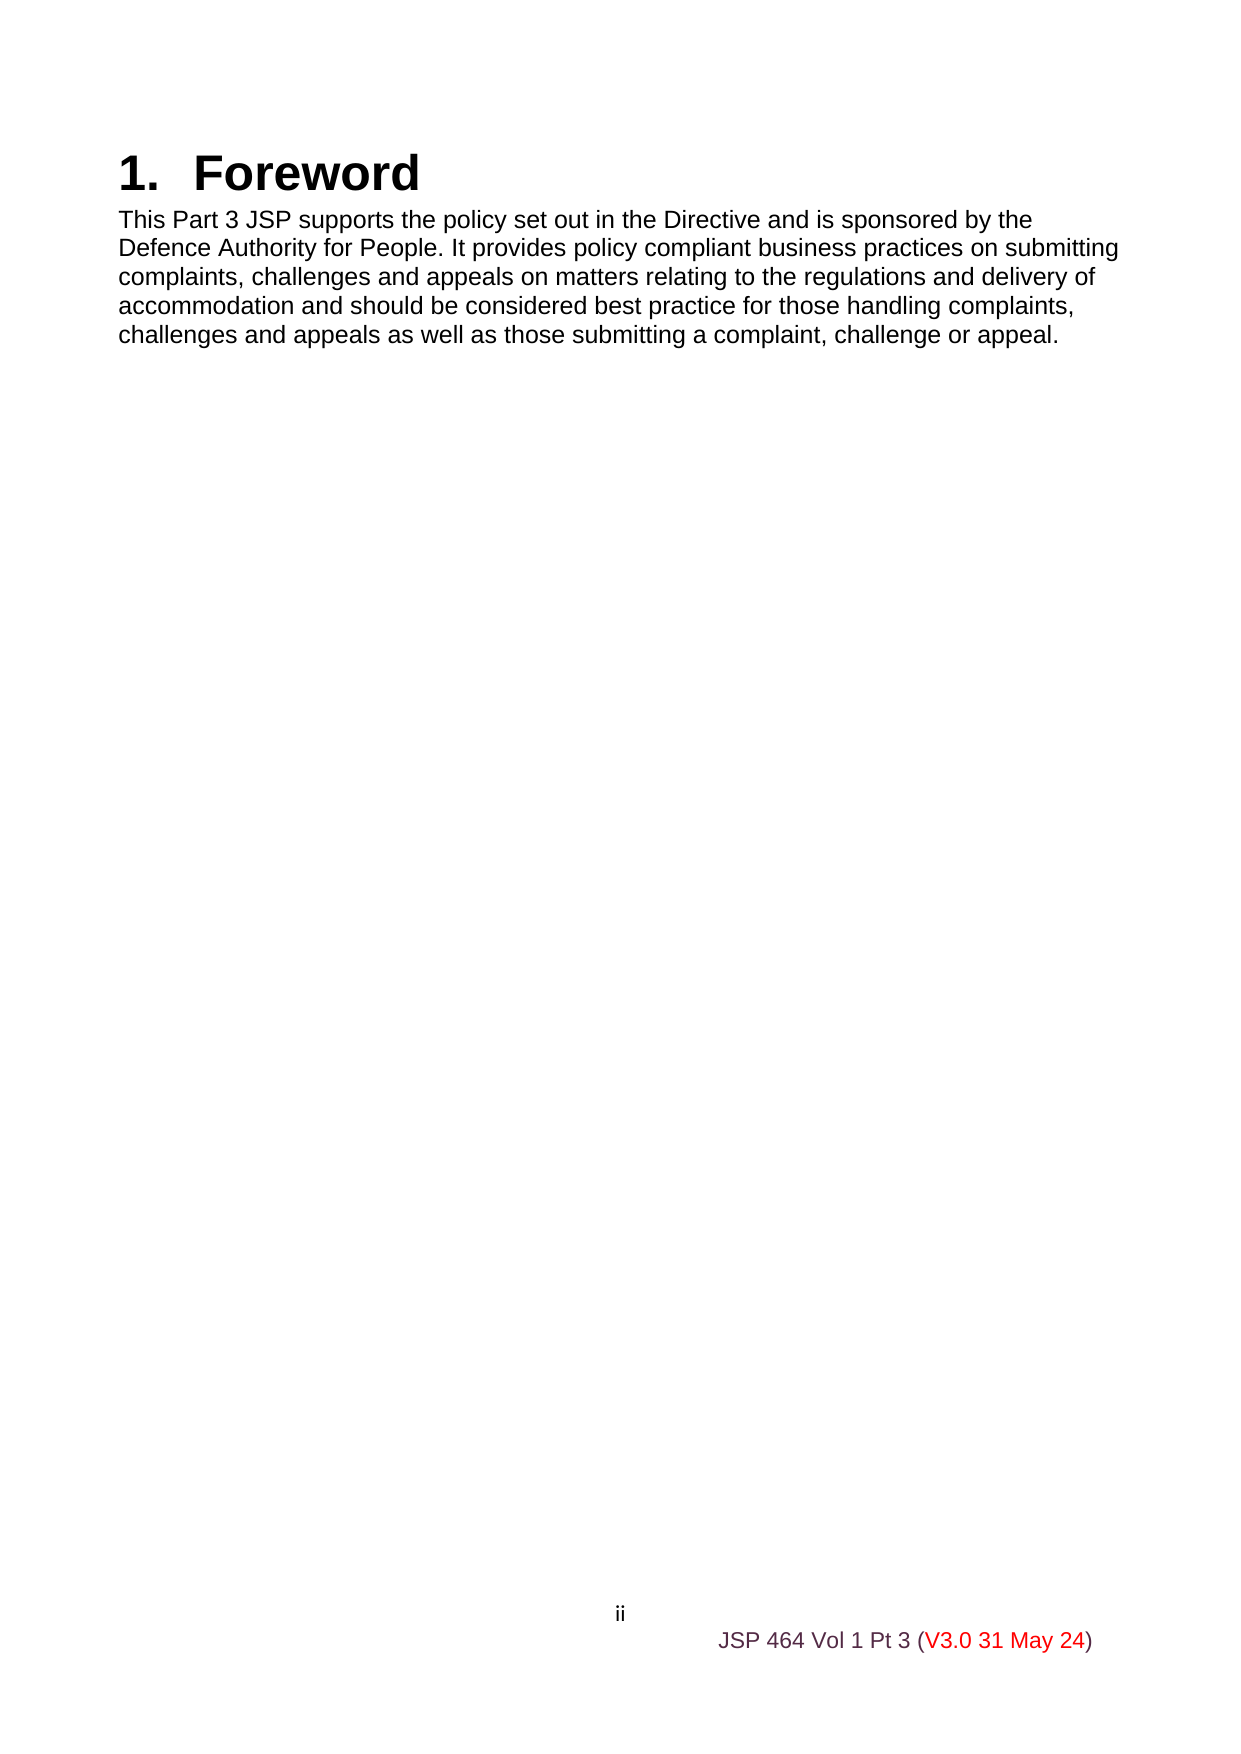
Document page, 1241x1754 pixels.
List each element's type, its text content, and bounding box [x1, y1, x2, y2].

subtitle Foreword [118, 143, 1122, 201]
text This Part 3 JSP supports the policy set out in the Directive and is sponsored by the Defence Authority for People. It provides policy compliant business practices on submitting complaints, challenges and appeals on matters relating to the regulations and delivery of accommodation and should be considered best practice for those handling complaints, challenges and appeals as well as those submitting a complaint, challenge or appeal. [118, 204, 1122, 348]
